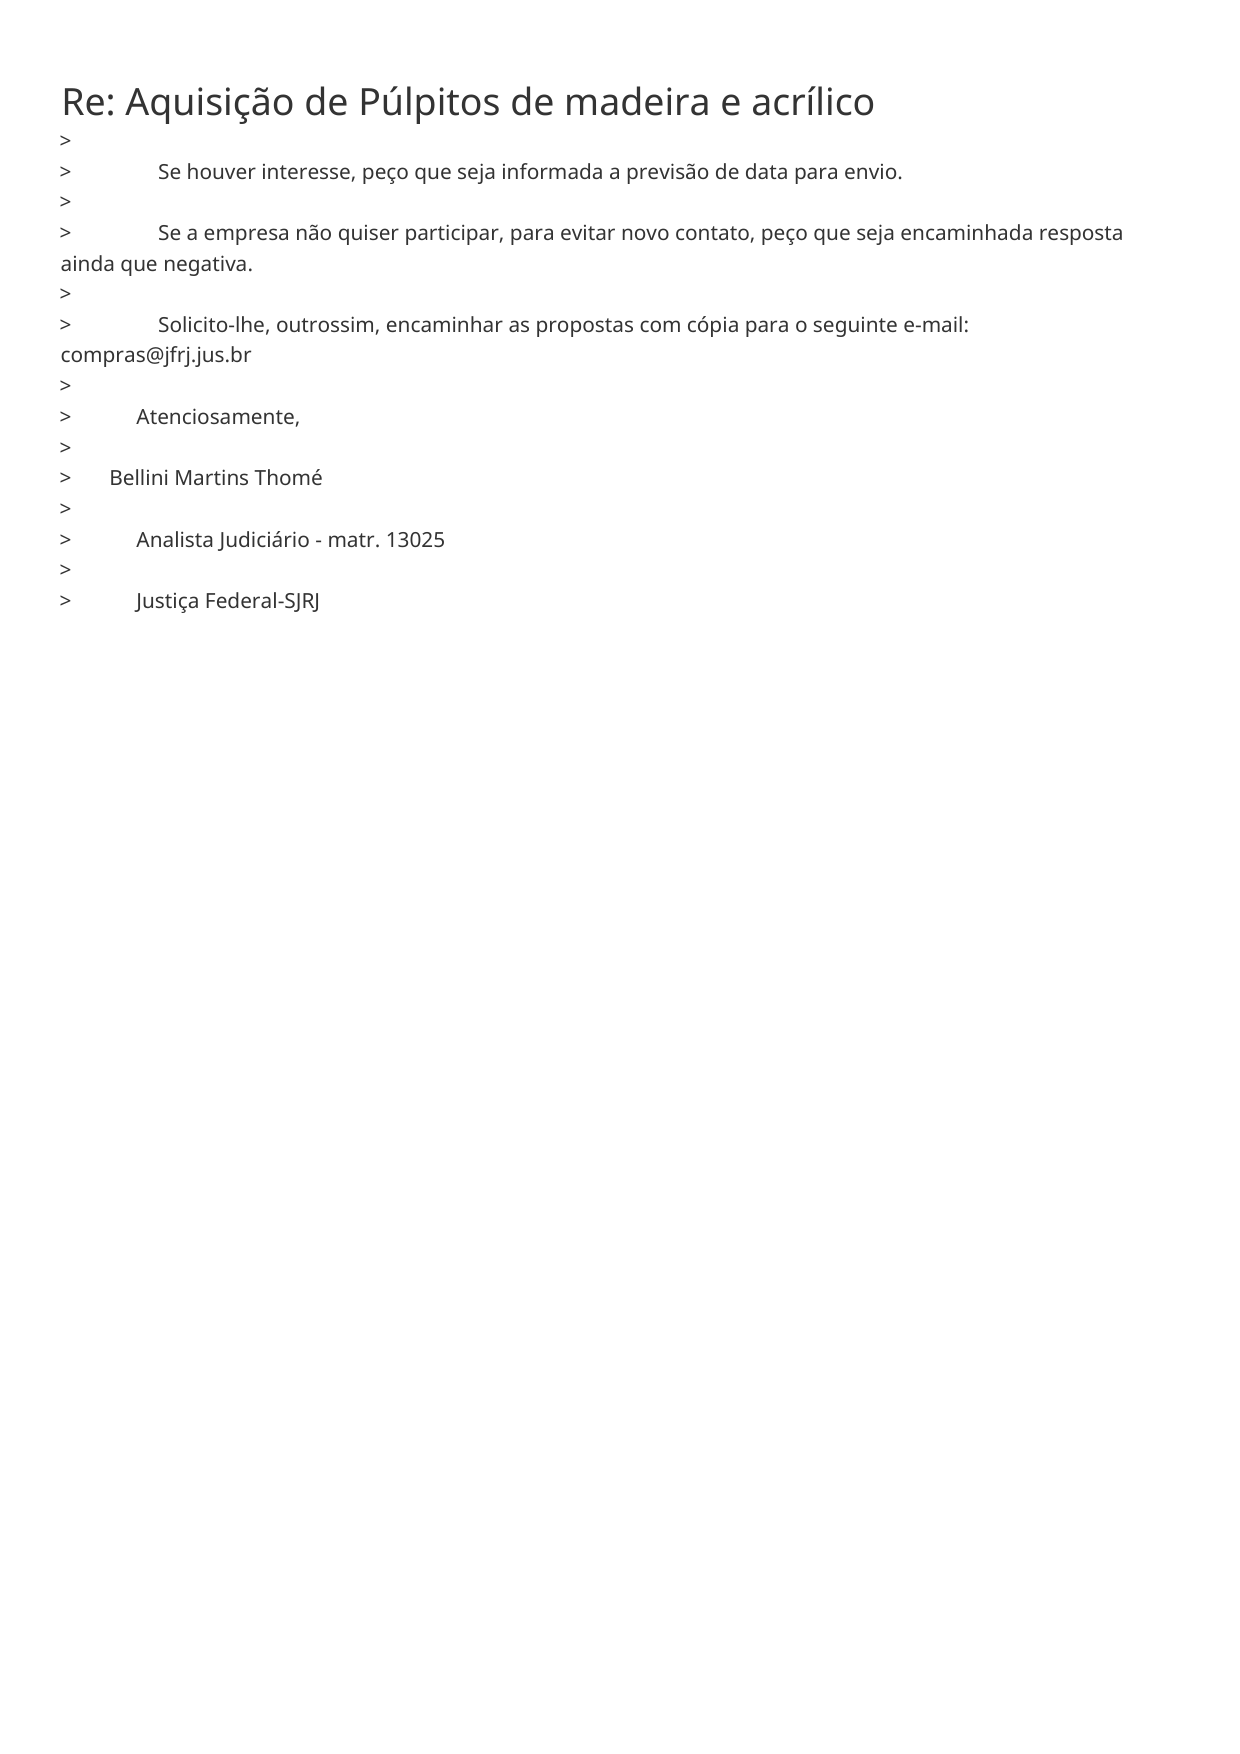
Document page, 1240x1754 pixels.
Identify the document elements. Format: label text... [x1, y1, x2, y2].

text > Justiça Federal-SJRJ [59, 586, 1163, 615]
text > [59, 279, 1163, 308]
text > [59, 556, 1163, 584]
text > Bellini Martins Thomé [59, 463, 1163, 492]
text > [59, 371, 1163, 400]
text > Atenciosamente, [59, 402, 1163, 430]
text > [59, 433, 1163, 461]
text > Se houver interesse, peço que seja informada a previsão de data para envio. [59, 157, 1163, 185]
text > Solicito-lhe, outrossim, encaminhar as propostas com cópia para o seguinte e-mail: compras@jfrj.jus.br [59, 310, 1163, 369]
text > Analista Judiciário - matr. 13025 [59, 525, 1163, 553]
text > [59, 187, 1163, 216]
text > [59, 126, 1163, 154]
text > Se a empresa não quiser participar, para evitar novo contato, peço que seja encaminhada resposta ainda que negativa. [59, 218, 1163, 277]
text > [59, 494, 1163, 523]
